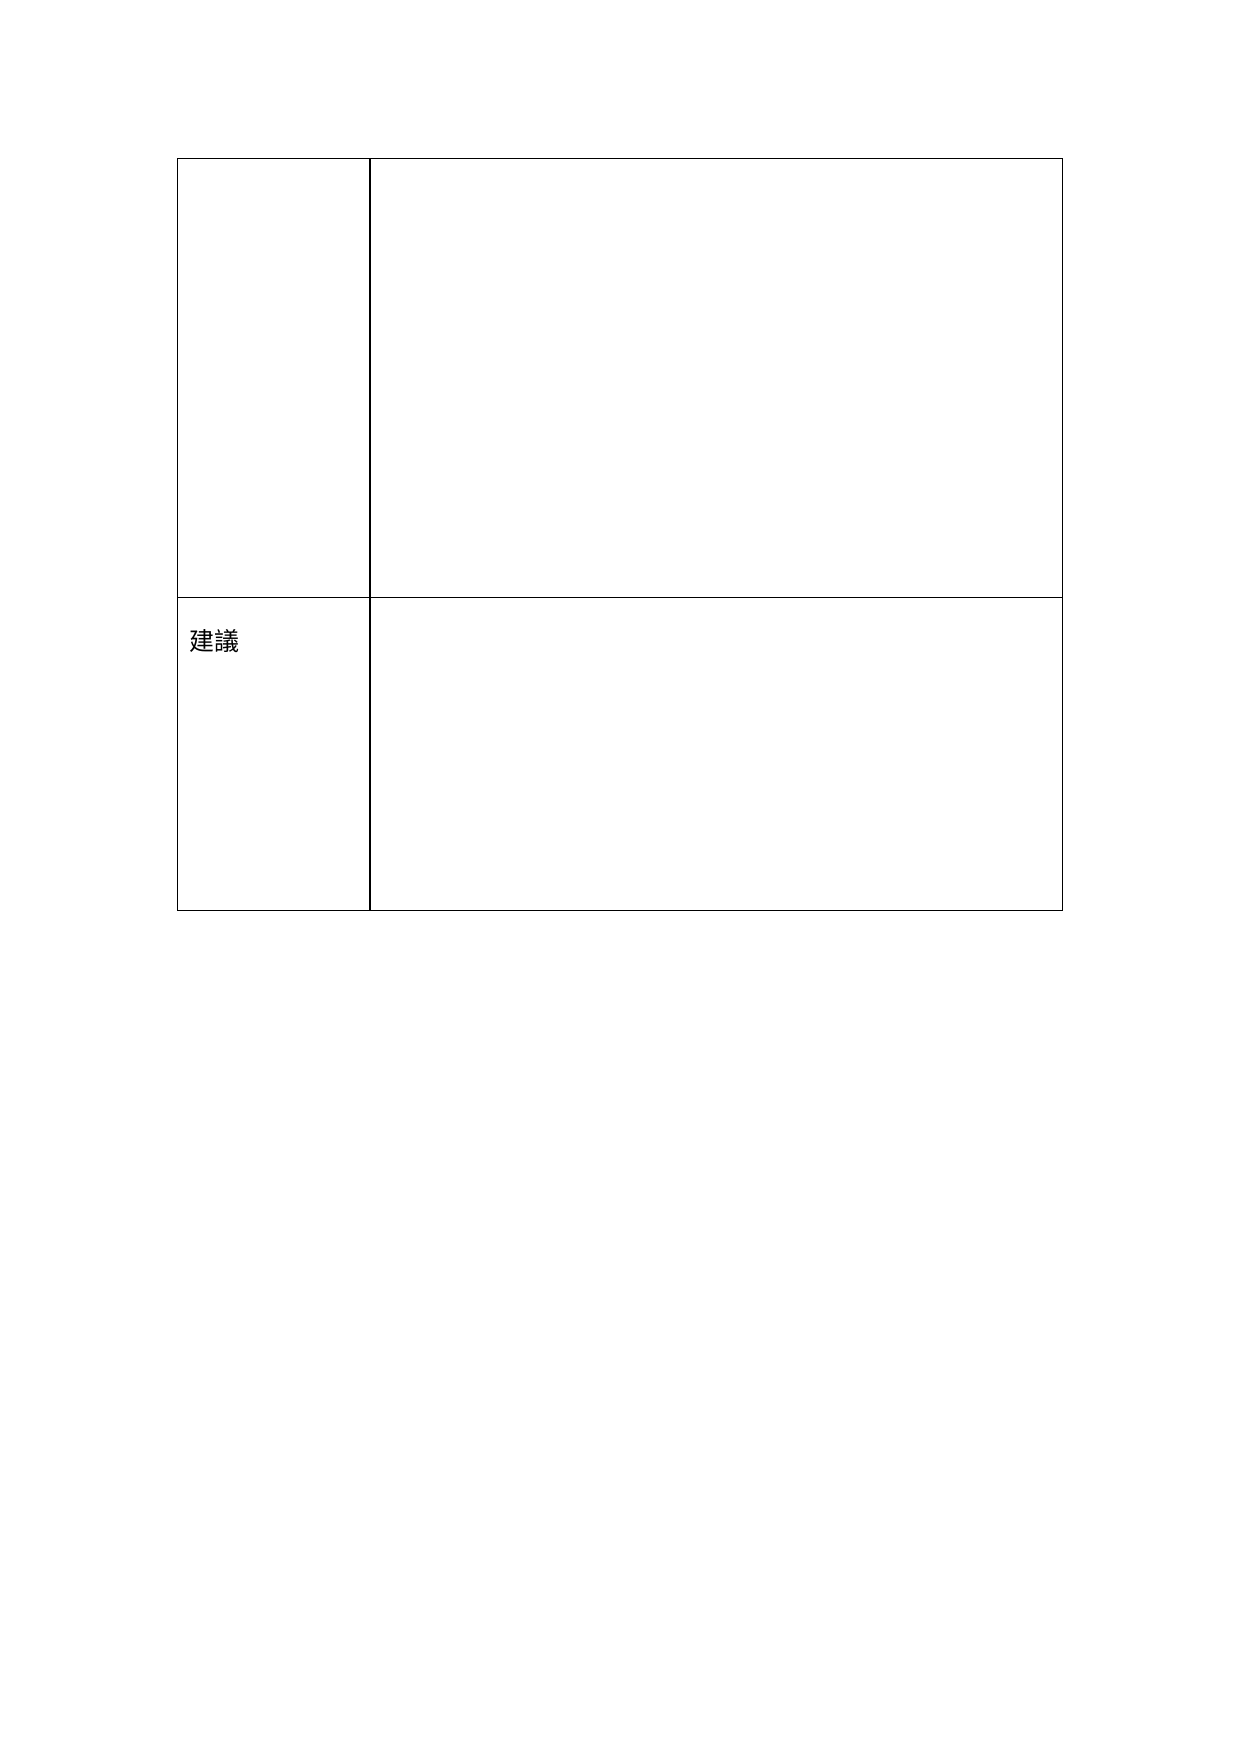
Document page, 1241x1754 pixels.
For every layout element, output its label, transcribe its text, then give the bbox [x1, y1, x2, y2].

table_cell [371, 159, 1062, 597]
table_cell [178, 159, 369, 597]
table_cell 建議 [178, 598, 369, 910]
table_cell [371, 598, 1062, 910]
